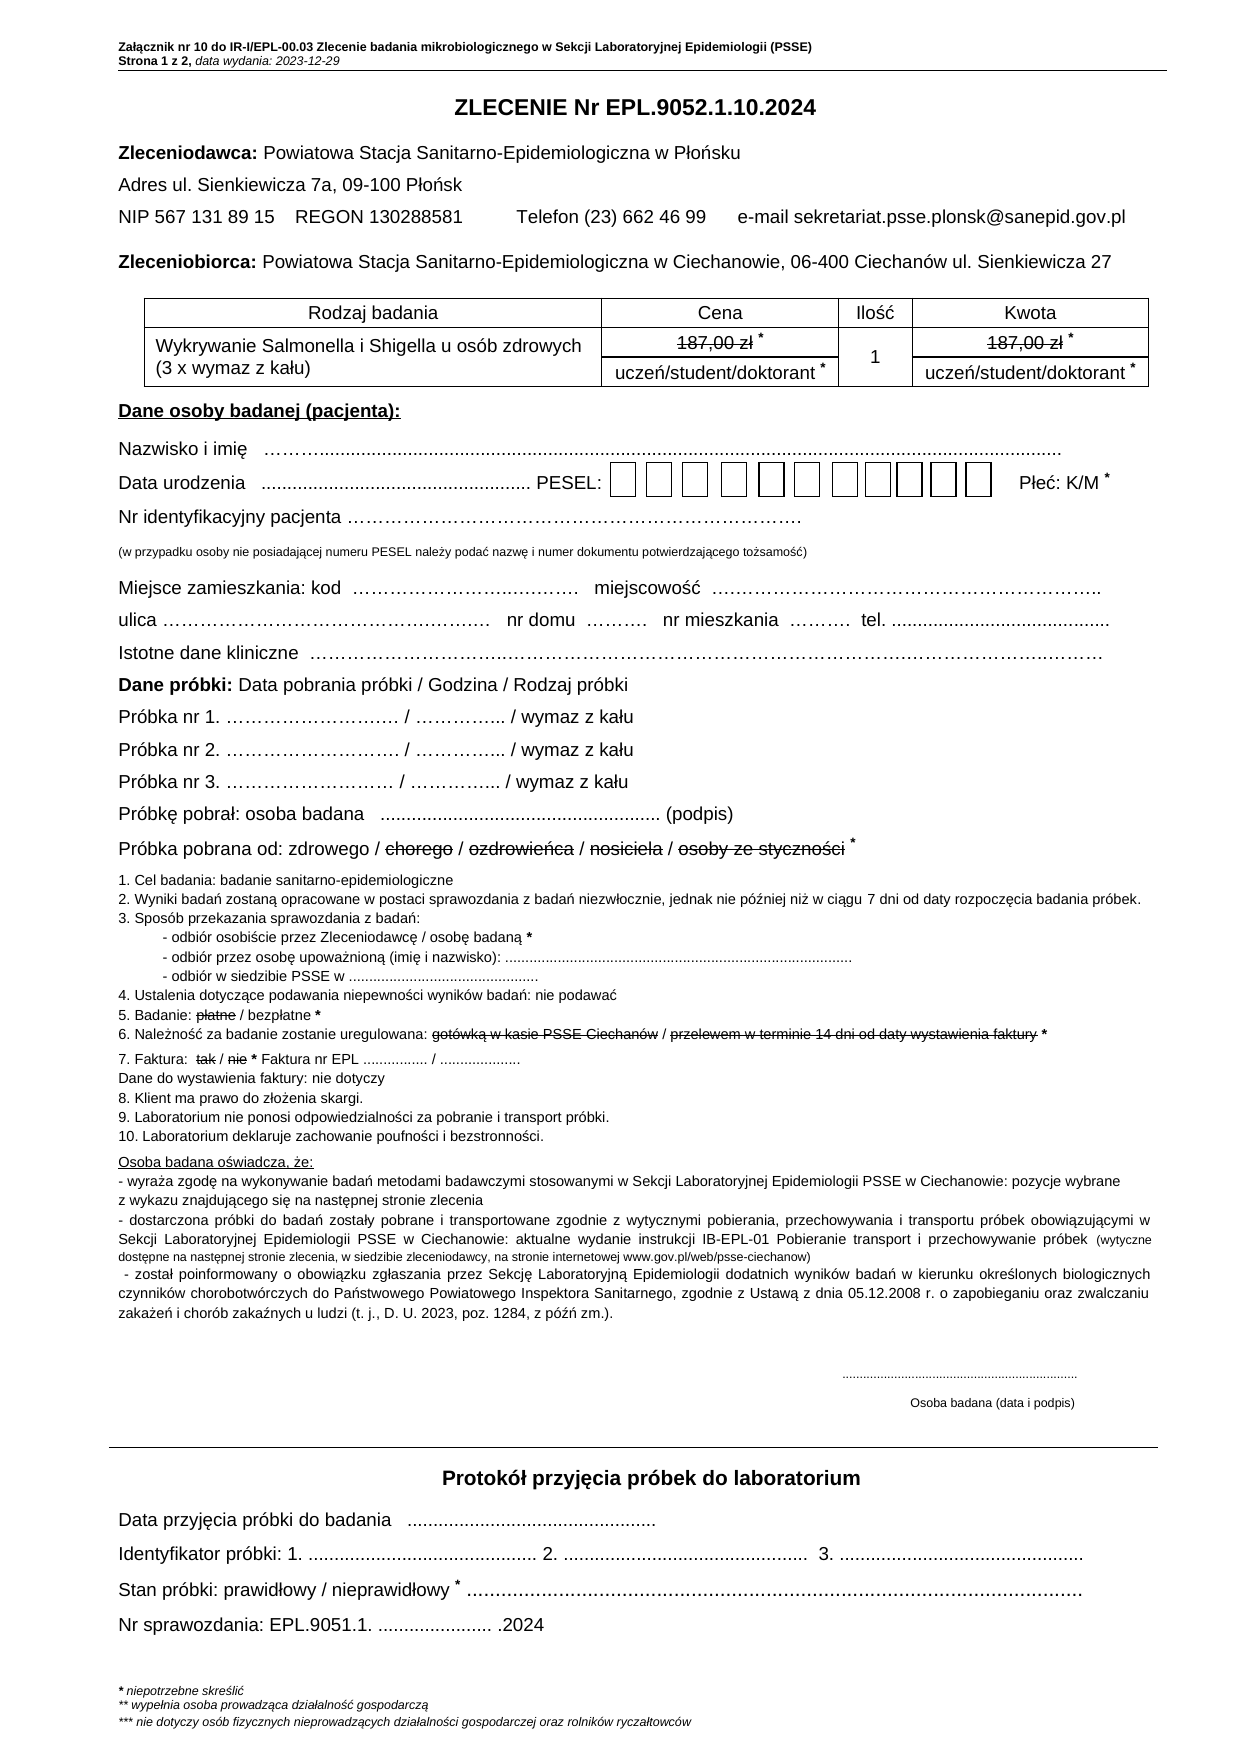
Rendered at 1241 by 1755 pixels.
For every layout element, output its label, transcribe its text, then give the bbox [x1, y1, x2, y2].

table_header Rodzaj badania [145, 299, 601, 327]
text Nr sprawozdania: EPL.9051.1. ...................... .2024 [118, 1613, 1152, 1635]
text Zleceniodawca: Powiatowa Stacja Sanitarno-Epidemiologiczna w Płońsku [74, 141, 1152, 163]
text Próbka nr 3. ……………………… / …………... / wymaz z kału [118, 771, 1152, 792]
text 3. Sposób przekazania sprawozdania z badań: [118, 910, 1152, 927]
text - został poinformowany o obowiązku zgłaszania przez Sekcję Laboratoryjną Epidemiologii dodatnich wyników badań w kierunku określonych biologicznych czynników chorobotwórczych do Państwowego Powiatowego Inspektora Sanitarnego, zgodnie z Ustawą z dnia 05.12.2008 r. o zapobieganiu oraz zwalczaniu zakażeń i chorób zakaźnych u ludzi (t. j., D. U. 2023, poz. 1284, z późń zm.). [118, 1266, 1152, 1321]
table_header Cena [602, 299, 838, 327]
text Identyfikator próbki: 1. ............................................ 2. ............................................... 3. ............................................... [118, 1543, 1152, 1564]
text - wyraża zgodę na wykonywanie badań metodami badawczymi stosowanymi w Sekcji Laboratoryjnej Epidemiologii PSSE w Ciechanowie: pozycje wybrane z wykazu znajdującego się na następnej stronie zlecenia [118, 1173, 1122, 1209]
text Zleceniobiorca: Powiatowa Stacja Sanitarno-Epidemiologiczna w Ciechanowie, 06-400 Ciechanów ul. Sienkiewicza 27 [74, 251, 1152, 272]
text - odbiór przez osobę upoważnioną (imię i nazwisko): ...................................................................................... [118, 948, 1152, 965]
text 4. Ustalenia dotyczące podawania niepewności wyników badań: nie podawać [118, 987, 1152, 1004]
text Protokół przyjęcia próbek do laboratorium [151, 1466, 1152, 1489]
text - dostarczona próbki do badań zostały pobrane i transportowane zgodnie z wytycznymi pobierania, przechowywania i transportu próbek obowiązującymi w Sekcji Laboratoryjnej Epidemiologii PSSE w Ciechanowie: aktualne wydanie instrukcji IB-EPL-01 Pobieranie transport i przechowywanie próbek (wytyczne dostępne na następnej stronie zlecenia, w siedzibie zleceniodawcy, na stronie internetowej www.gov.pl/web/psse-ciechanow) [118, 1211, 1152, 1264]
text Istotne dane kliniczne …………………………..……………………………………………………….…………………..……… [118, 642, 1152, 663]
text Osoba badana oświadcza, że: [118, 1153, 1152, 1170]
text 5. Badanie: płatne / bezpłatne * [118, 1006, 1152, 1023]
text Miejsce zamieszkania: kod ……………………..….……. miejscowość ….………………………………………………….. [118, 577, 1152, 598]
table_cell 187,00 zł * [602, 328, 838, 356]
text Osoba badana (data i podpis) [118, 1396, 1078, 1424]
text 7. Faktura: tak / nie * Faktura nr EPL ................ / .................... [118, 1051, 1152, 1068]
table_cell 187,00 zł * [913, 328, 1148, 356]
text .................................................................... [118, 1367, 1078, 1396]
text 9. Laboratorium nie ponosi odpowiedzialności za pobranie i transport próbki. [118, 1109, 1152, 1126]
table_cell uczeń/student/doktorant * [913, 358, 1148, 386]
text Dane próbki: Data pobrania próbki / Godzina / Rodzaj próbki [118, 674, 1152, 695]
text Płeć: K/M * [992, 470, 1152, 494]
text Próbka nr 2. ………………………. / …………... / wymaz z kału [118, 738, 1152, 760]
text Data urodzenia .................................................... PESEL: [118, 470, 610, 494]
text ZLECENIE Nr EPL.9052.1.10.2024 [118, 94, 1152, 121]
text NIP 567 131 89 15 REGON 130288581 Telefon (23) 662 46 99 e-mail sekretariat.psse.plonsk@sanepid.gov.pl [74, 206, 1181, 228]
table_cell Wykrywanie Salmonella i Shigella u osób zdrowych (3 x wymaz z kału) [145, 328, 601, 386]
text Próbkę pobrał: osoba badana ...................................................... (podpis) [118, 803, 1152, 824]
text Próbka pobrana od: zdrowego / chorego / ozdrowieńca / nosiciela / osoby ze styczności * [118, 835, 1152, 859]
table_cell uczeń/student/doktorant * [602, 358, 838, 386]
text 1. Cel badania: badanie sanitarno-epidemiologiczne [118, 871, 1152, 888]
text 2. Wyniki badań zostaną opracowane w postaci sprawozdania z badań niezwłocznie, jednak nie później niż w ciągu 7 dni od daty rozpoczęcia badania próbek. [118, 891, 1152, 907]
text 10. Laboratorium deklaruje zachowanie poufności i bezstronności. [118, 1128, 1152, 1145]
text ulica …………………………………….…….… nr domu ………. nr mieszkania ………. tel. .......................................... [118, 609, 1152, 631]
table_cell 1 [839, 328, 912, 386]
table_header Kwota [913, 299, 1148, 327]
text Nr identyfikacyjny pacjenta ………………………………………………………………. [118, 506, 1152, 528]
text 6. Należność za badanie zostanie uregulowana: gotówką w kasie PSSE Ciechanów / przelewem w terminie 14 dni od daty wystawienia faktury * [118, 1025, 1167, 1042]
text Data przyjęcia próbki do badania ................................................ [118, 1509, 1152, 1530]
table_header Ilość [839, 299, 912, 327]
text Nazwisko i imię ………............................................................................................................................................... [118, 438, 1152, 459]
text Stan próbki: prawidłowy / nieprawidłowy * ........................................................................................................... [118, 1577, 1152, 1601]
text Dane osoby badanej (pacjenta): [118, 399, 1152, 421]
text - odbiór w siedzibie PSSE w ............................................... [162, 968, 1152, 984]
text Dane do wystawienia faktury: nie dotyczy [118, 1070, 1152, 1087]
text - odbiór osobiście przez Zleceniodawcę / osobę badaną * [118, 929, 1152, 946]
text Próbka nr 1. …………………….… / …………... / wymaz z kału [118, 706, 1152, 728]
text Adres ul. Sienkiewicza 7a, 09-100 Płońsk [74, 174, 1152, 195]
text 8. Klient ma prawo do złożenia skargi. [118, 1089, 1152, 1106]
text (w przypadku osoby nie posiadającej numeru PESEL należy podać nazwę i numer dokumentu potwierdzającego tożsamość) [118, 538, 1152, 560]
